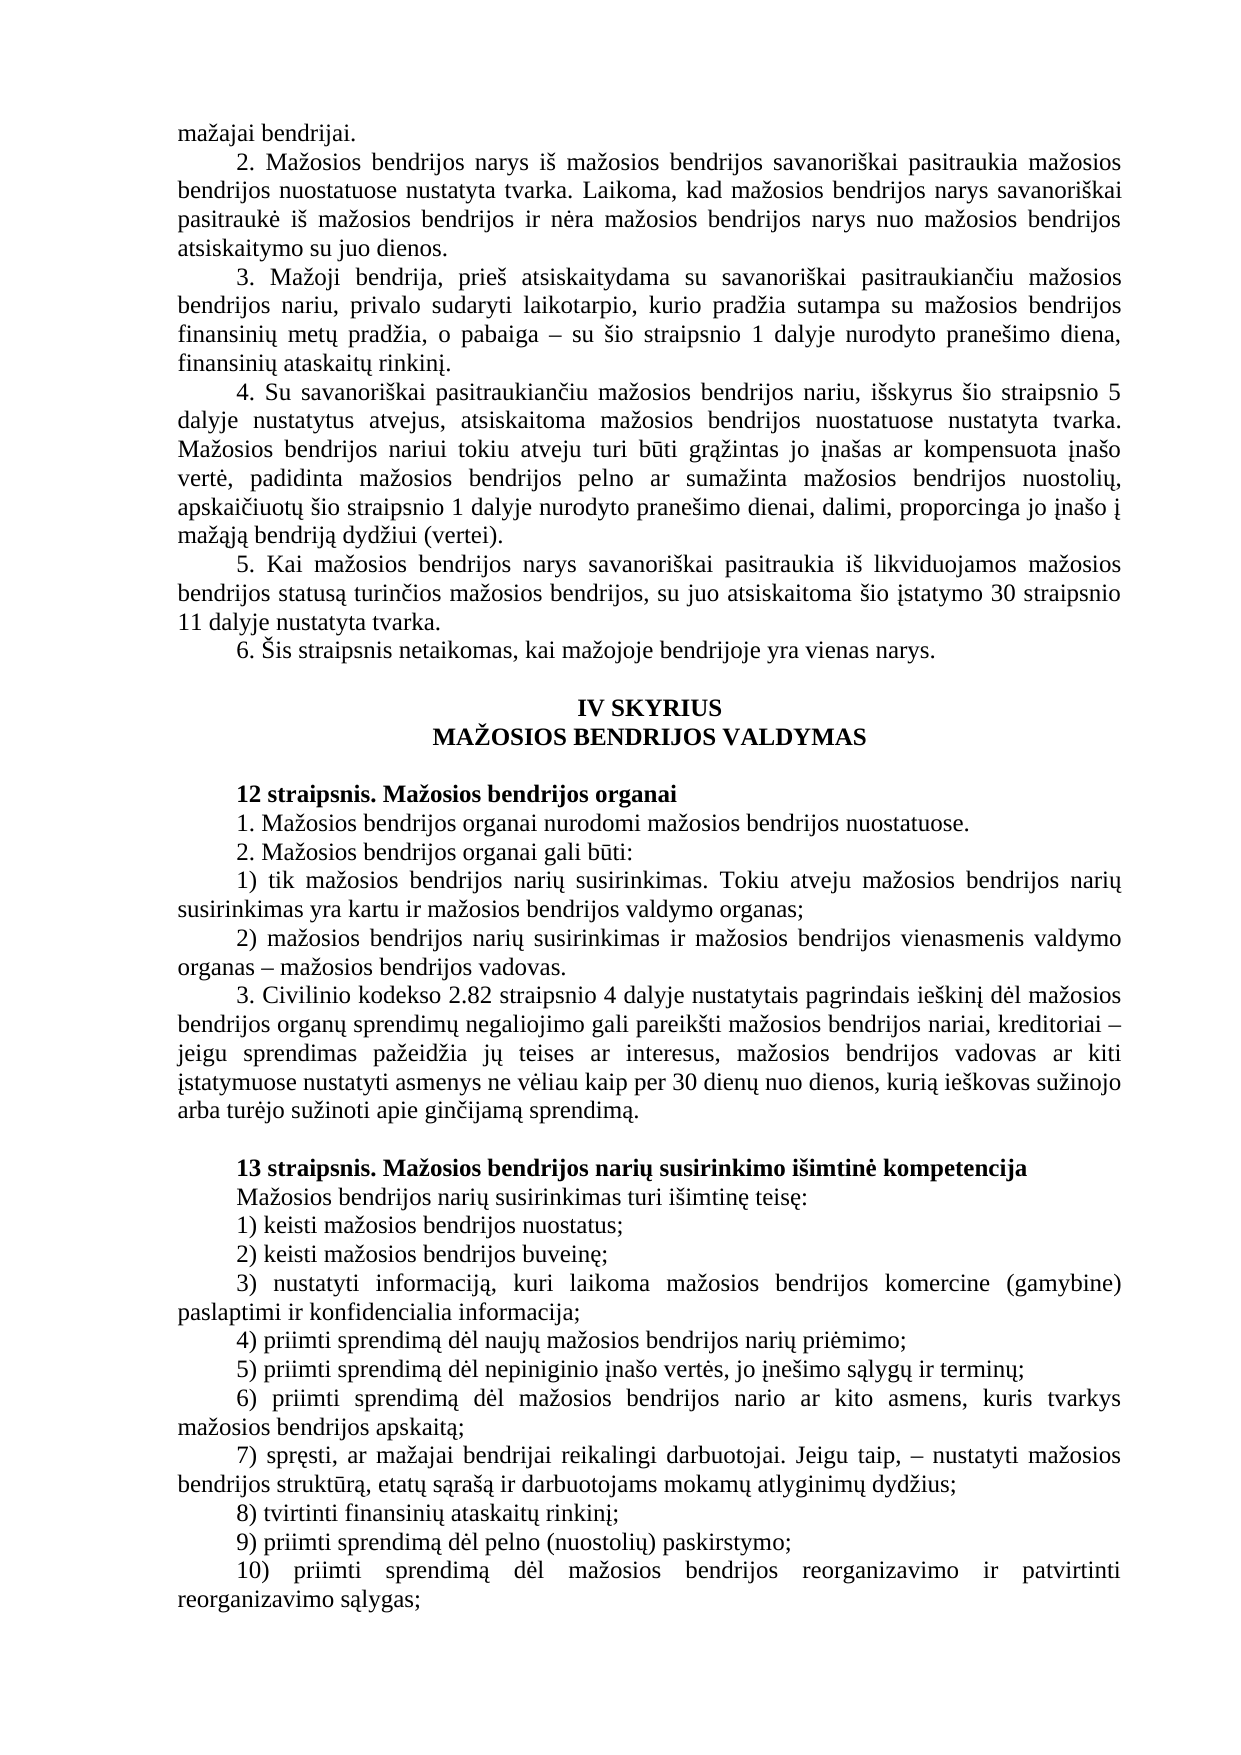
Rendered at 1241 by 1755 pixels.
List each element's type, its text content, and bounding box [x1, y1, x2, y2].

text mažajai bendrijai. [177, 118, 1122, 147]
text 4. Su savanoriškai pasitraukiančiu mažosios bendrijos nariu, išskyrus šio straipsnio 5 dalyje nustatytus atvejus, atsiskaitoma mažosios bendrijos nuostatuose nustatyta tvarka. Mažosios bendrijos nariui tokiu atveju turi būti grąžintas jo įnašas ar kompensuota įnašo vertė, padidinta mažosios bendrijos pelno ar sumažinta mažosios bendrijos nuostolių, apskaičiuotų šio straipsnio 1 dalyje nurodyto pranešimo dienai, dalimi, proporcinga jo įnašo į mažąją bendriją dydžiui (vertei). [177, 377, 1122, 549]
text 2) keisti mažosios bendrijos buveinę; [177, 1239, 1122, 1268]
text 3. Mažoji bendrija, prieš atsiskaitydama su savanoriškai pasitraukiančiu mažosios bendrijos nariu, privalo sudaryti laikotarpio, kurio pradžia sutampa su mažosios bendrijos finansinių metų pradžia, o pabaiga – su šio straipsnio 1 dalyje nurodyto pranešimo diena, finansinių ataskaitų rinkinį. [177, 262, 1122, 377]
text IV SKYRIUS [177, 693, 1122, 722]
text 2) mažosios bendrijos narių susirinkimas ir mažosios bendrijos vienasmenis valdymo organas – mažosios bendrijos vadovas. [177, 923, 1122, 981]
text 7) spręsti, ar mažajai bendrijai reikalingi darbuotojai. Jeigu taip, – nustatyti mažosios bendrijos struktūrą, etatų sąrašą ir darbuotojams mokamų atlyginimų dydžius; [177, 1441, 1122, 1498]
text 5. Kai mažosios bendrijos narys savanoriškai pasitraukia iš likviduojamos mažosios bendrijos statusą turinčios mažosios bendrijos, su juo atsiskaitoma šio įstatymo 30 straipsnio 11 dalyje nustatyta tvarka. [177, 549, 1122, 636]
text 1) tik mažosios bendrijos narių susirinkimas. Tokiu atveju mažosios bendrijos narių susirinkimas yra kartu ir mažosios bendrijos valdymo organas; [177, 866, 1122, 923]
text 1. Mažosios bendrijos organai nurodomi mažosios bendrijos nuostatuose. [177, 808, 1122, 837]
text 6. Šis straipsnis netaikomas, kai mažojoje bendrijoje yra vienas narys. [177, 636, 1122, 664]
text 2. Mažosios bendrijos narys iš mažosios bendrijos savanoriškai pasitraukia mažosios bendrijos nuostatuose nustatyta tvarka. Laikoma, kad mažosios bendrijos narys savanoriškai pasitraukė iš mažosios bendrijos ir nėra mažosios bendrijos narys nuo mažosios bendrijos atsiskaitymo su juo dienos. [177, 147, 1122, 262]
text 13 straipsnis. Mažosios bendrijos narių susirinkimo išimtinė kompetencija [177, 1153, 1122, 1182]
text 5) priimti sprendimą dėl nepiniginio įnašo vertės, jo įnešimo sąlygų ir terminų; [177, 1354, 1122, 1383]
text 4) priimti sprendimą dėl naujų mažosios bendrijos narių priėmimo; [177, 1326, 1122, 1354]
text 8) tvirtinti finansinių ataskaitų rinkinį; [177, 1498, 1122, 1527]
text 1) keisti mažosios bendrijos nuostatus; [177, 1211, 1122, 1239]
text Mažosios bendrijos narių susirinkimas turi išimtinę teisę: [177, 1182, 1122, 1211]
text 3) nustatyti informaciją, kuri laikoma mažosios bendrijos komercine (gamybine) paslaptimi ir konfidencialia informacija; [177, 1268, 1122, 1326]
text 9) priimti sprendimą dėl pelno (nuostolių) paskirstymo; [177, 1527, 1122, 1556]
text 3. Civilinio kodekso 2.82 straipsnio 4 dalyje nustatytais pagrindais ieškinį dėl mažosios bendrijos organų sprendimų negaliojimo gali pareikšti mažosios bendrijos nariai, kreditoriai – jeigu sprendimas pažeidžia jų teises ar interesus, mažosios bendrijos vadovas ar kiti įstatymuose nustatyti asmenys ne vėliau kaip per 30 dienų nuo dienos, kurią ieškovas sužinojo arba turėjo sužinoti apie ginčijamą sprendimą. [177, 981, 1122, 1124]
text 6) priimti sprendimą dėl mažosios bendrijos nario ar kito asmens, kuris tvarkys mažosios bendrijos apskaitą; [177, 1383, 1122, 1441]
text 12 straipsnis. Mažosios bendrijos organai [177, 779, 1122, 808]
text 10) priimti sprendimą dėl mažosios bendrijos reorganizavimo ir patvirtinti reorganizavimo sąlygas; [177, 1556, 1122, 1613]
text MAŽOSIOS BENDRIJOS VALDYMAS [177, 722, 1122, 751]
text 2. Mažosios bendrijos organai gali būti: [177, 837, 1122, 866]
